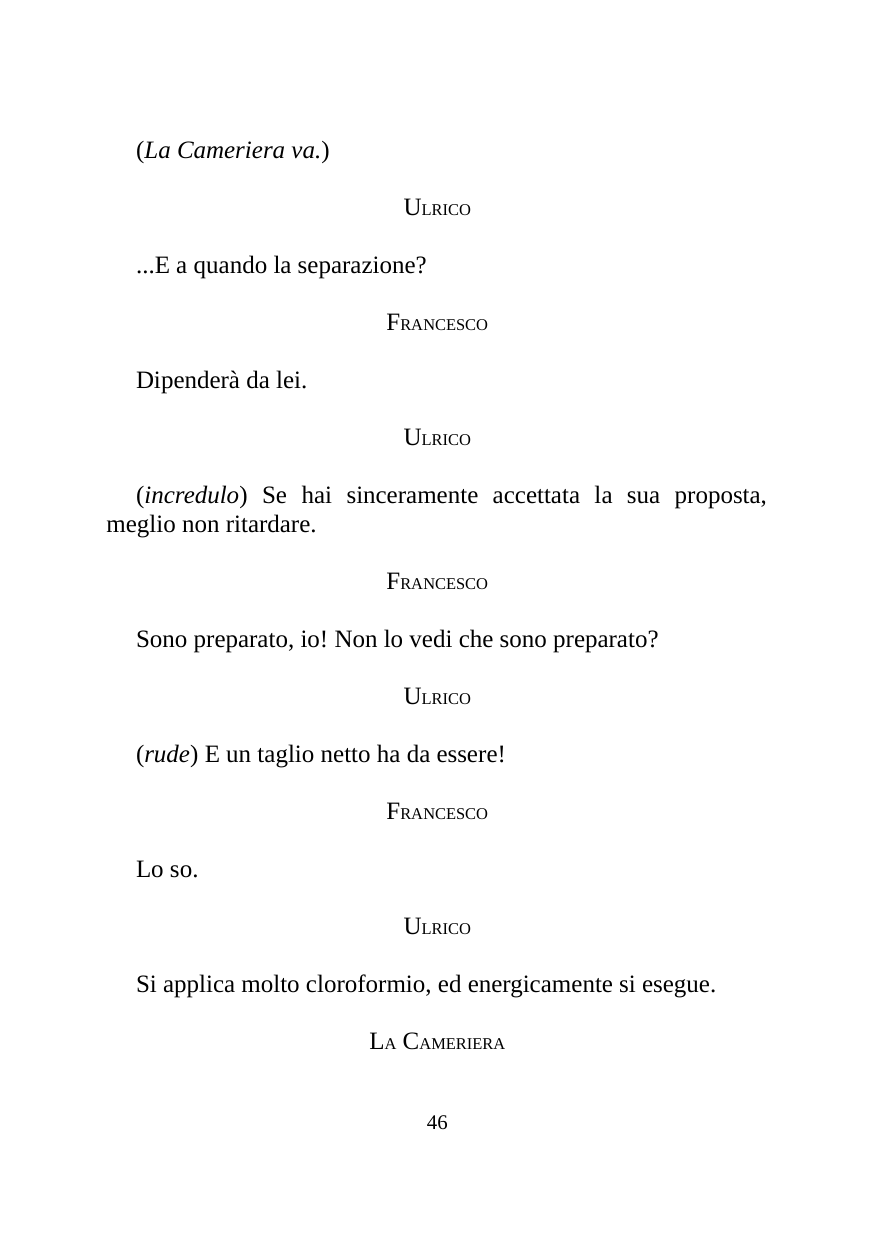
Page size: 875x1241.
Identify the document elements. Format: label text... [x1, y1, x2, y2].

text Francesco [106, 796, 768, 825]
text (La Cameriera va.) [106, 135, 768, 164]
text Dipenderà da lei. [106, 365, 768, 394]
text Ulrico [106, 422, 768, 451]
text Lo so. [106, 854, 768, 882]
text Ulrico [106, 681, 768, 710]
text La Cameriera [106, 1026, 768, 1055]
text Sono preparato, io! Non lo vedi che sono preparato? [106, 624, 768, 652]
text ...E a quando la separazione? [106, 250, 768, 279]
text Francesco [106, 566, 768, 595]
text Si applica molto cloroformio, ed energicamente si esegue. [106, 969, 768, 997]
text Ulrico [106, 192, 768, 221]
text Francesco [106, 307, 768, 336]
text (rude) E un taglio netto ha da essere! [106, 739, 768, 767]
text Ulrico [106, 911, 768, 940]
text (incredulo) Se hai sinceramente accettata la sua proposta, meglio non ritardare. [106, 480, 768, 537]
